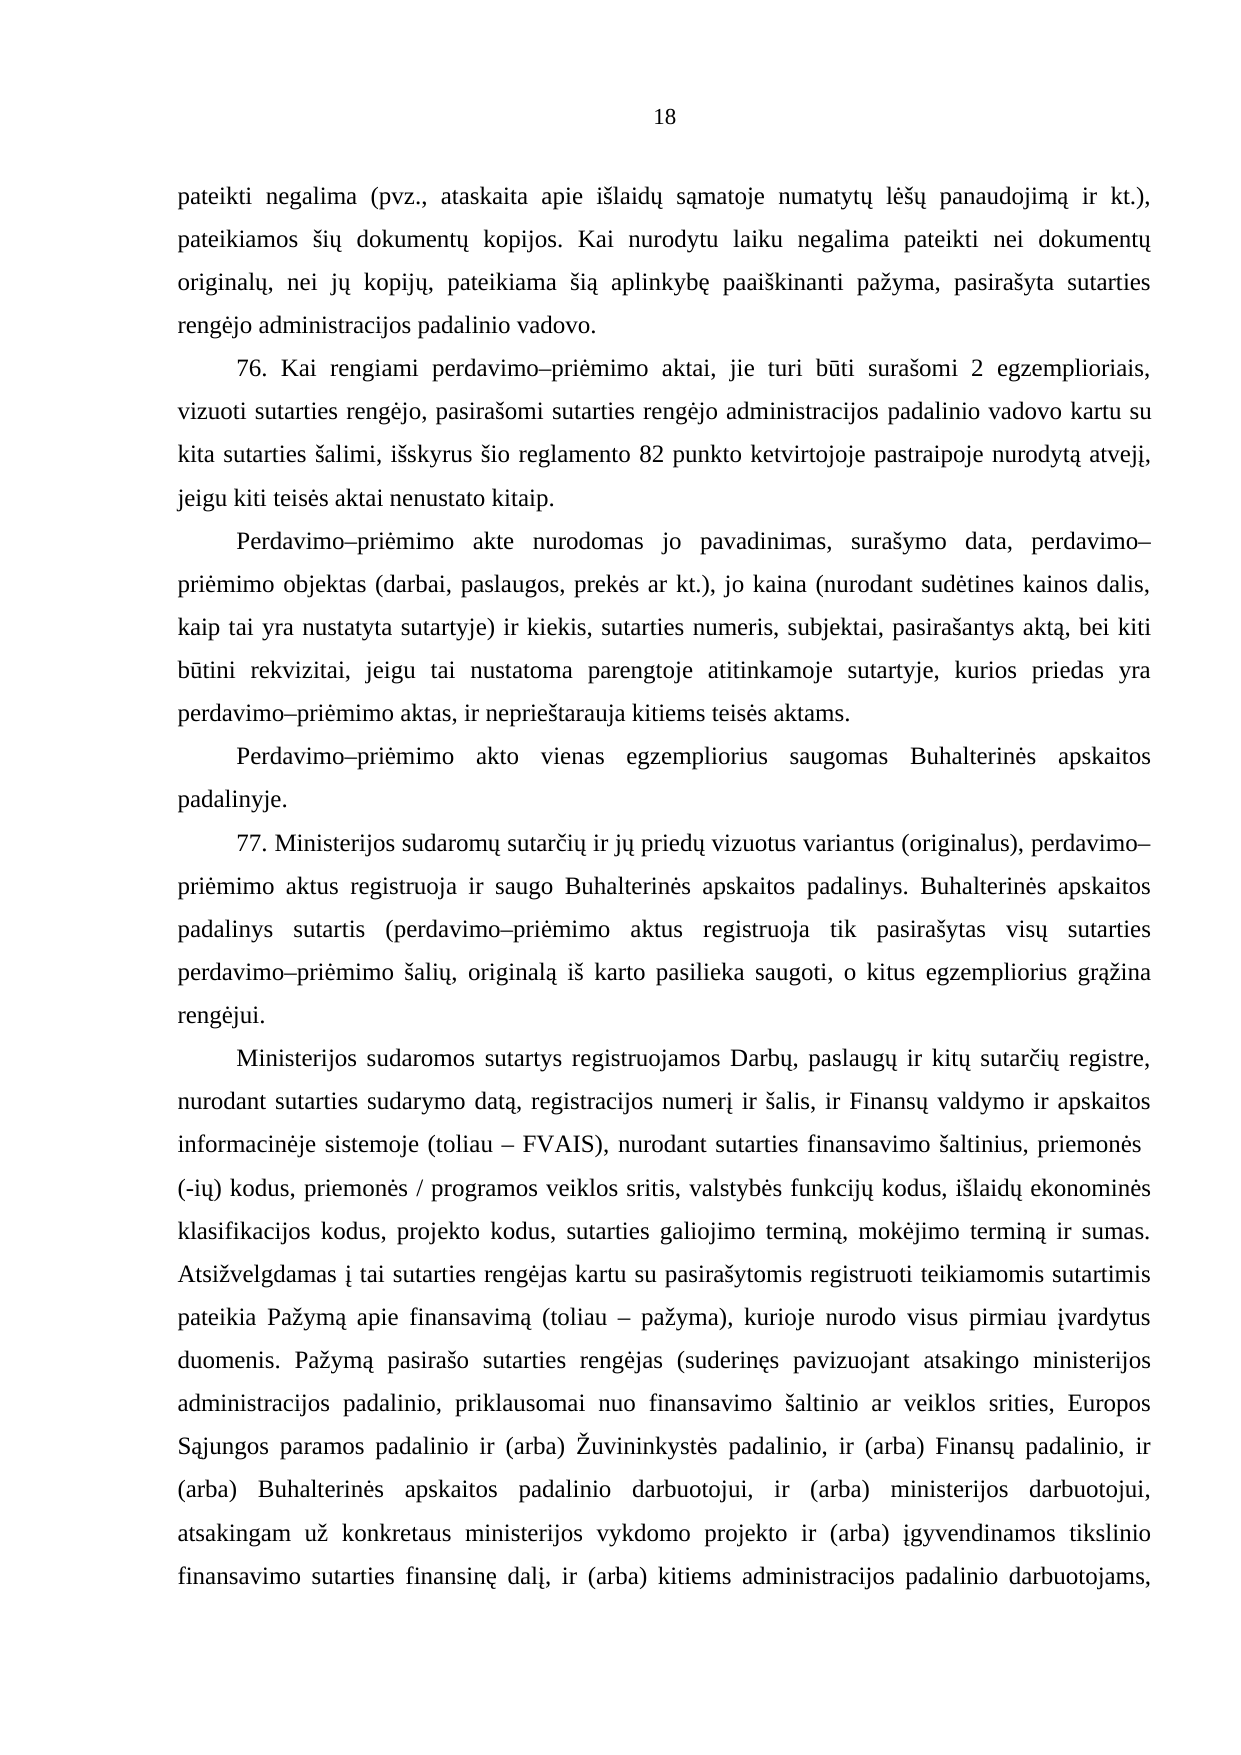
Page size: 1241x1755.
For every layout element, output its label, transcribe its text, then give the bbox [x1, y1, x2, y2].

text Ministerijos sudaromos sutartys registruojamos Darbų, paslaugų ir kitų sutarčių registre, nurodant sutarties sudarymo datą, registracijos numerį ir šalis, ir Finansų valdymo ir apskaitos informacinėje sistemoje (toliau – FVAIS), nurodant sutarties finansavimo šaltinius, priemonės (-ių) kodus, priemonės / programos veiklos sritis, valstybės funkcijų kodus, išlaidų ekonominės klasifikacijos kodus, projekto kodus, sutarties galiojimo terminą, mokėjimo terminą ir sumas. Atsižvelgdamas į tai sutarties rengėjas kartu su pasirašytomis registruoti teikiamomis sutartimis pateikia Pažymą apie finansavimą (toliau – pažyma), kurioje nurodo visus pirmiau įvardytus duomenis. Pažymą pasirašo sutarties rengėjas (suderinęs pavizuojant atsakingo ministerijos administracijos padalinio, priklausomai nuo finansavimo šaltinio ar veiklos srities, Europos Sąjungos paramos padalinio ir (arba) Žuvininkystės padalinio, ir (arba) Finansų padalinio, ir (arba) Buhalterinės apskaitos padalinio darbuotojui, ir (arba) ministerijos darbuotojui, atsakingam už konkretaus ministerijos vykdomo projekto ir (arba) įgyvendinamos tikslinio finansavimo sutarties finansinę dalį, ir (arba) kitiems administracijos padalinio darbuotojams, [177, 1043, 1152, 1589]
text 77. Ministerijos sudaromų sutarčių ir jų priedų vizuotus variantus (originalus), perdavimo–priėmimo aktus registruoja ir saugo Buhalterinės apskaitos padalinys. Buhalterinės apskaitos padalinys sutartis (perdavimo–priėmimo aktus registruoja tik pasirašytas visų sutarties perdavimo–priėmimo šalių, originalą iš karto pasilieka saugoti, o kitus egzempliorius grąžina rengėjui. [177, 828, 1152, 1029]
text Perdavimo–priėmimo akto vienas egzempliorius saugomas Buhalterinės apskaitos padalinyje. [177, 741, 1152, 813]
text 76. Kai rengiami perdavimo–priėmimo aktai, jie turi būti surašomi 2 egzemplioriais, vizuoti sutarties rengėjo, pasirašomi sutarties rengėjo administracijos padalinio vadovo kartu su kita sutarties šalimi, išskyrus šio reglamento 82 punkto ketvirtojoje pastraipoje nurodytą atvejį, jeigu kiti teisės aktai nenustato kitaip. [177, 353, 1152, 511]
text Perdavimo–priėmimo akte nurodomas jo pavadinimas, surašymo data, perdavimo–priėmimo objektas (darbai, paslaugos, prekės ar kt.), jo kaina (nurodant sudėtines kainos dalis, kaip tai yra nustatyta sutartyje) ir kiekis, sutarties numeris, subjektai, pasirašantys aktą, bei kiti būtini rekvizitai, jeigu tai nustatoma parengtoje atitinkamoje sutartyje, kurios priedas yra perdavimo–priėmimo aktas, ir neprieštarauja kitiems teisės aktams. [177, 526, 1152, 727]
text pateikti negalima (pvz., ataskaita apie išlaidų sąmatoje numatytų lėšų panaudojimą ir kt.), pateikiamos šių dokumentų kopijos. Kai nurodytu laiku negalima pateikti nei dokumentų originalų, nei jų kopijų, pateikiama šią aplinkybę paaiškinanti pažyma, pasirašyta sutarties rengėjo administracijos padalinio vadovo. [177, 181, 1152, 339]
